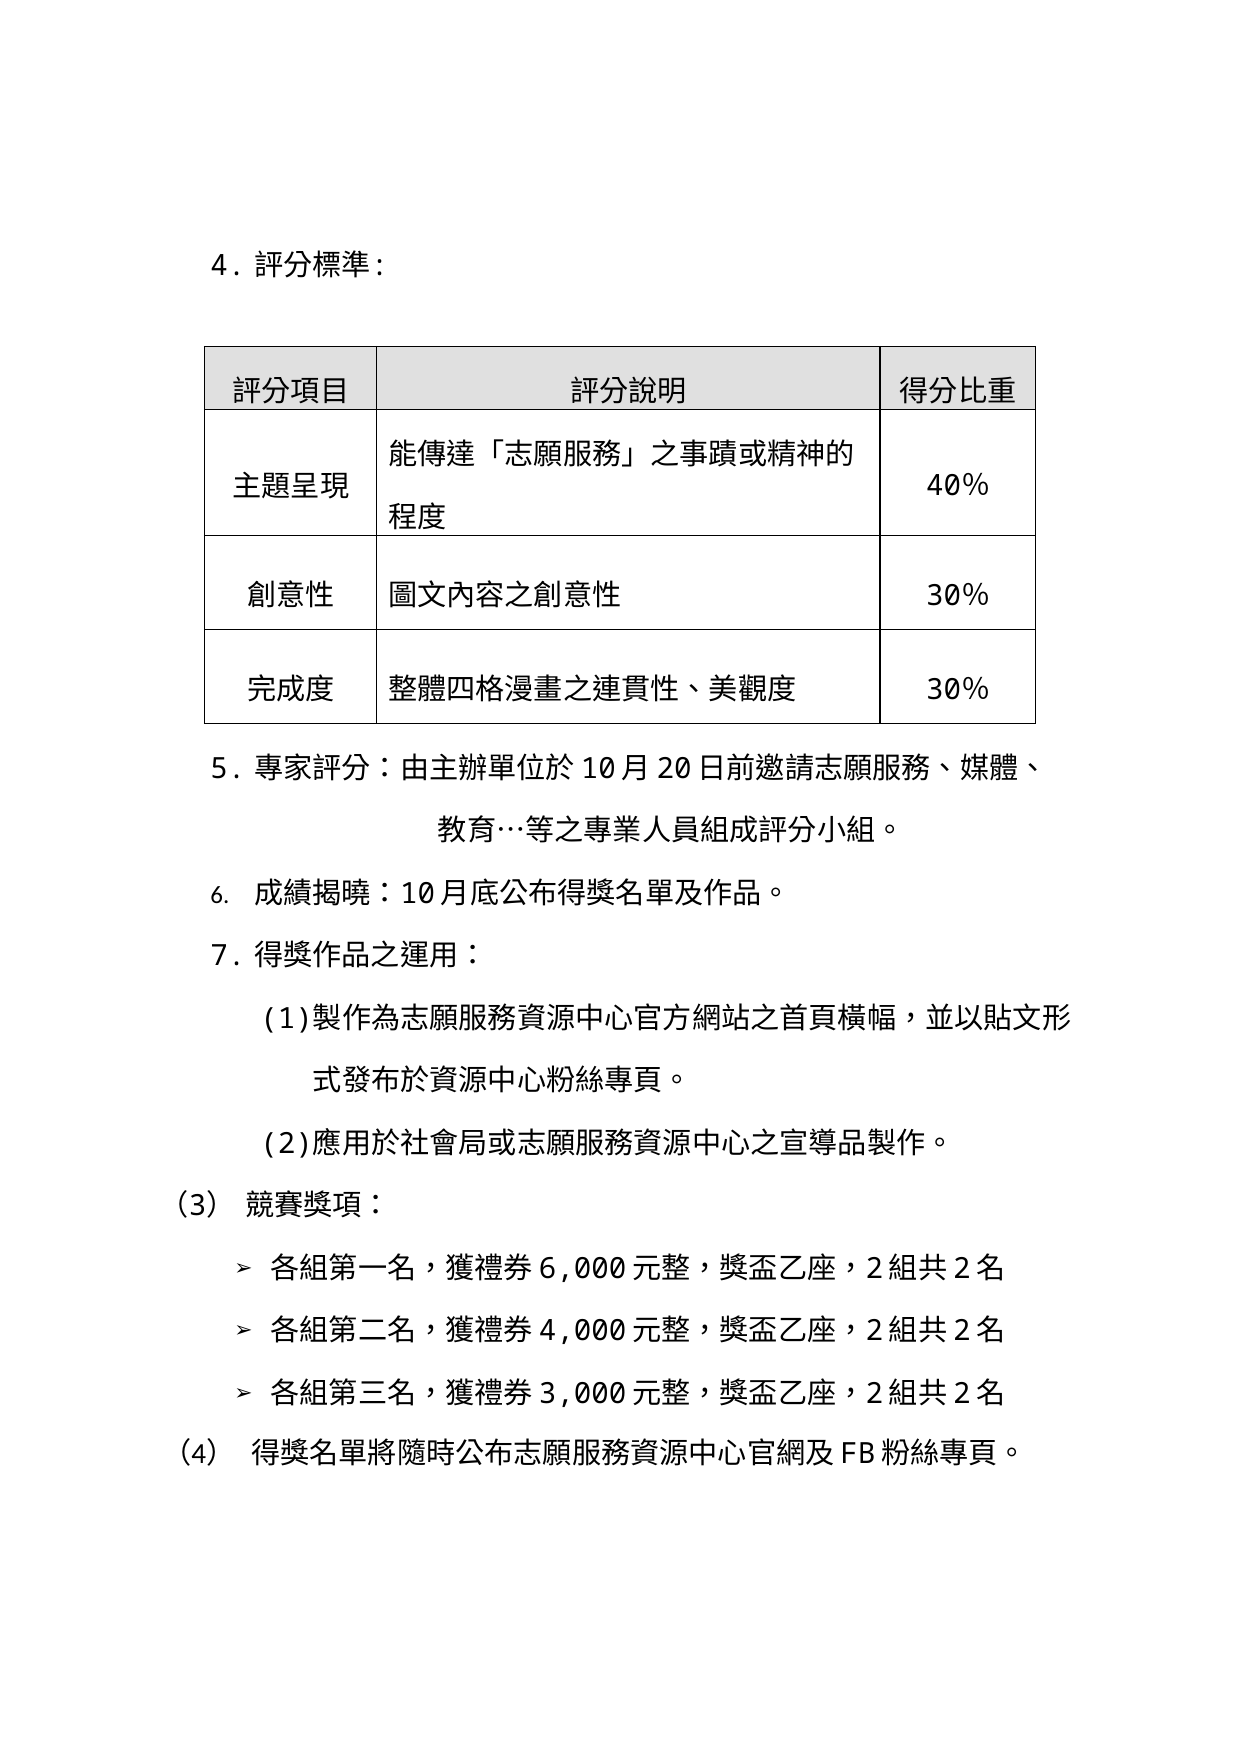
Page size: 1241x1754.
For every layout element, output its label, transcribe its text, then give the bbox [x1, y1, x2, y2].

table_cell 30％ [881, 630, 1035, 723]
table_cell 40％ [881, 410, 1035, 535]
table_header 評分說明 [377, 347, 879, 409]
table_cell 整體四格漫畫之連貫性、美觀度 [377, 630, 879, 723]
list 競賽獎項： [159, 1161, 1092, 1224]
table_cell 創意性 [205, 536, 376, 629]
table_cell 主題呈現 [205, 410, 376, 535]
table_header 評分項目 [205, 347, 376, 409]
text ➢ 各組第一名，獲禮券6,000元整，獎盃乙座，2組共2名 [148, 1224, 1092, 1286]
list 專家評分：由主辦單位於10月20日前邀請志願服務、媒體、 [210, 724, 1092, 786]
list 評分標準: [210, 221, 1092, 283]
text (2)應用於社會局或志願服務資源中心之宣導品製作。 [260, 1099, 1092, 1161]
text (1)製作為志願服務資源中心官方網站之首頁橫幅，並以貼文形 [260, 974, 1092, 1036]
text 教育…等之專業人員組成評分小組。 [210, 786, 1092, 849]
list 得獎名單將隨時公布志願服務資源中心官網及FB粉絲專頁。 [162, 1430, 1092, 1472]
text ➢ 各組第三名，獲禮券3,000元整，獎盃乙座，2組共2名 [148, 1349, 1092, 1411]
text 式發布於資源中心粉絲專頁。 [260, 1036, 1092, 1099]
table_header 得分比重 [881, 347, 1035, 409]
table_cell 完成度 [205, 630, 376, 723]
table_cell 能傳達「志願服務」之事蹟或精神的程度 [377, 410, 879, 535]
list 得獎作品之運用： [210, 911, 1092, 974]
table_cell 圖文內容之創意性 [377, 536, 879, 629]
text ➢ 各組第二名，獲禮券4,000元整，獎盃乙座，2組共2名 [148, 1286, 1092, 1349]
table_cell 30％ [881, 536, 1035, 629]
list 成績揭曉：10月底公布得獎名單及作品。 [210, 849, 1092, 911]
